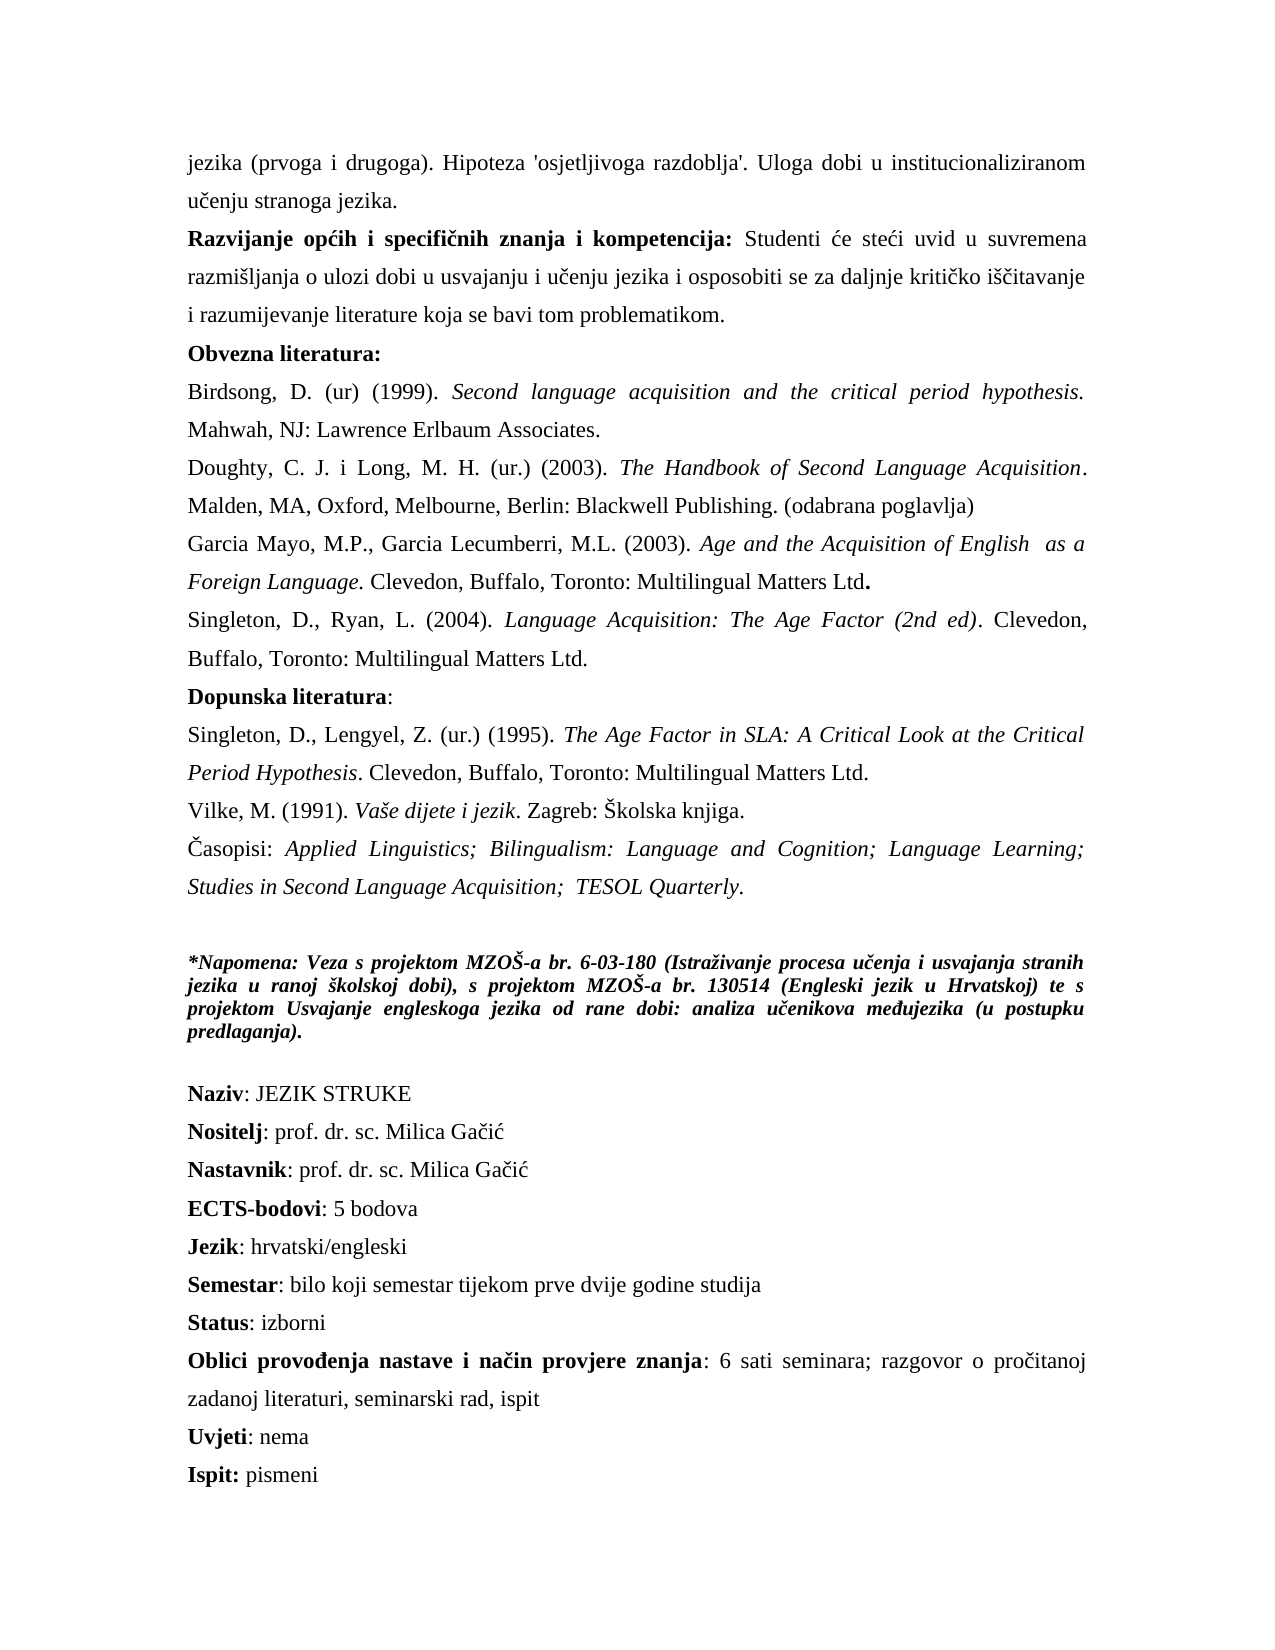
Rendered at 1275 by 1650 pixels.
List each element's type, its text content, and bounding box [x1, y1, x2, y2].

text Semestar: bilo koji semestar tijekom prve dvije godine studija [187, 1272, 1087, 1297]
text Obvezna literatura: [187, 341, 1087, 366]
text Garcia Mayo, M.P., Garcia Lecumberri, M.L. (2003). Age and the Acquisition of English as a Foreign Language. Clevedon, Buffalo, Toronto: Multilingual Matters Ltd. [187, 531, 1087, 595]
text Časopisi: Applied Linguistics; Bilingualism: Language and Cognition; Language Learning; Studies in Second Language Acquisition; TESOL Quarterly. [187, 836, 1087, 900]
text Ispit: pismeni [187, 1462, 1087, 1488]
text *Napomena: Veza s projektom MZOŠ-a br. 6-03-180 (Istraživanje procesa učenja i usvajanja stranih jezika u ranoj školskoj dobi), s projektom MZOŠ-a br. 130514 (Engleski jezik u Hrvatskoj) te s projektom Usvajanje engleskoga jezika od rane dobi: analiza učenikova međujezika (u postupku predlaganja). [187, 951, 1087, 1043]
text Nastavnik: prof. dr. sc. Milica Gačić [187, 1157, 1087, 1183]
text Singleton, D., Lengyel, Z. (ur.) (1995). The Age Factor in SLA: A Critical Look at the Critical Period Hypothesis. Clevedon, Buffalo, Toronto: Multilingual Matters Ltd. [187, 722, 1087, 785]
text jezika (prvoga i drugoga). Hipoteza 'osjetljivoga razdoblja'. Uloga dobi u institucionaliziranom učenju stranoga jezika. [187, 150, 1087, 213]
text Dopunska literatura: [187, 684, 1087, 709]
text Nositelj: prof. dr. sc. Milica Gačić [187, 1119, 1087, 1145]
text Razvijanje općih i specifičnih znanja i kompetencija: Studenti će steći uvid u suvremena razmišljanja o ulozi dobi u usvajanju i učenju jezika i osposobiti se za daljnje kritičko iščitavanje i razumijevanje literature koja se bavi tom problematikom. [187, 226, 1087, 328]
text Naziv: JEZIK STRUKE [187, 1081, 1087, 1107]
text Uvjeti: nema [187, 1424, 1087, 1450]
text Doughty, C. J. i Long, M. H. (ur.) (2003). The Handbook of Second Language Acquisition. Malden, MA, Oxford, Melbourne, Berlin: Blackwell Publishing. (odabrana poglavlja) [187, 455, 1087, 518]
text Oblici provođenja nastave i način provjere znanja: 6 sati seminara; razgovor o pročitanoj zadanoj literaturi, seminarski rad, ispit [187, 1348, 1087, 1412]
text Jezik: hrvatski/engleski [187, 1234, 1087, 1259]
text Birdsong, D. (ur) (1999). Second language acquisition and the critical period hypothesis. Mahwah, NJ: Lawrence Erlbaum Associates. [187, 379, 1087, 442]
text Singleton, D., Ryan, L. (2004). Language Acquisition: The Age Factor (2nd ed). Clevedon, Buffalo, Toronto: Multilingual Matters Ltd. [187, 607, 1087, 671]
text Status: izborni [187, 1310, 1087, 1335]
text Vilke, M. (1991). Vaše dijete i jezik. Zagreb: Školska knjiga. [187, 798, 1087, 823]
text ECTS-bodovi: 5 bodova [187, 1196, 1087, 1221]
